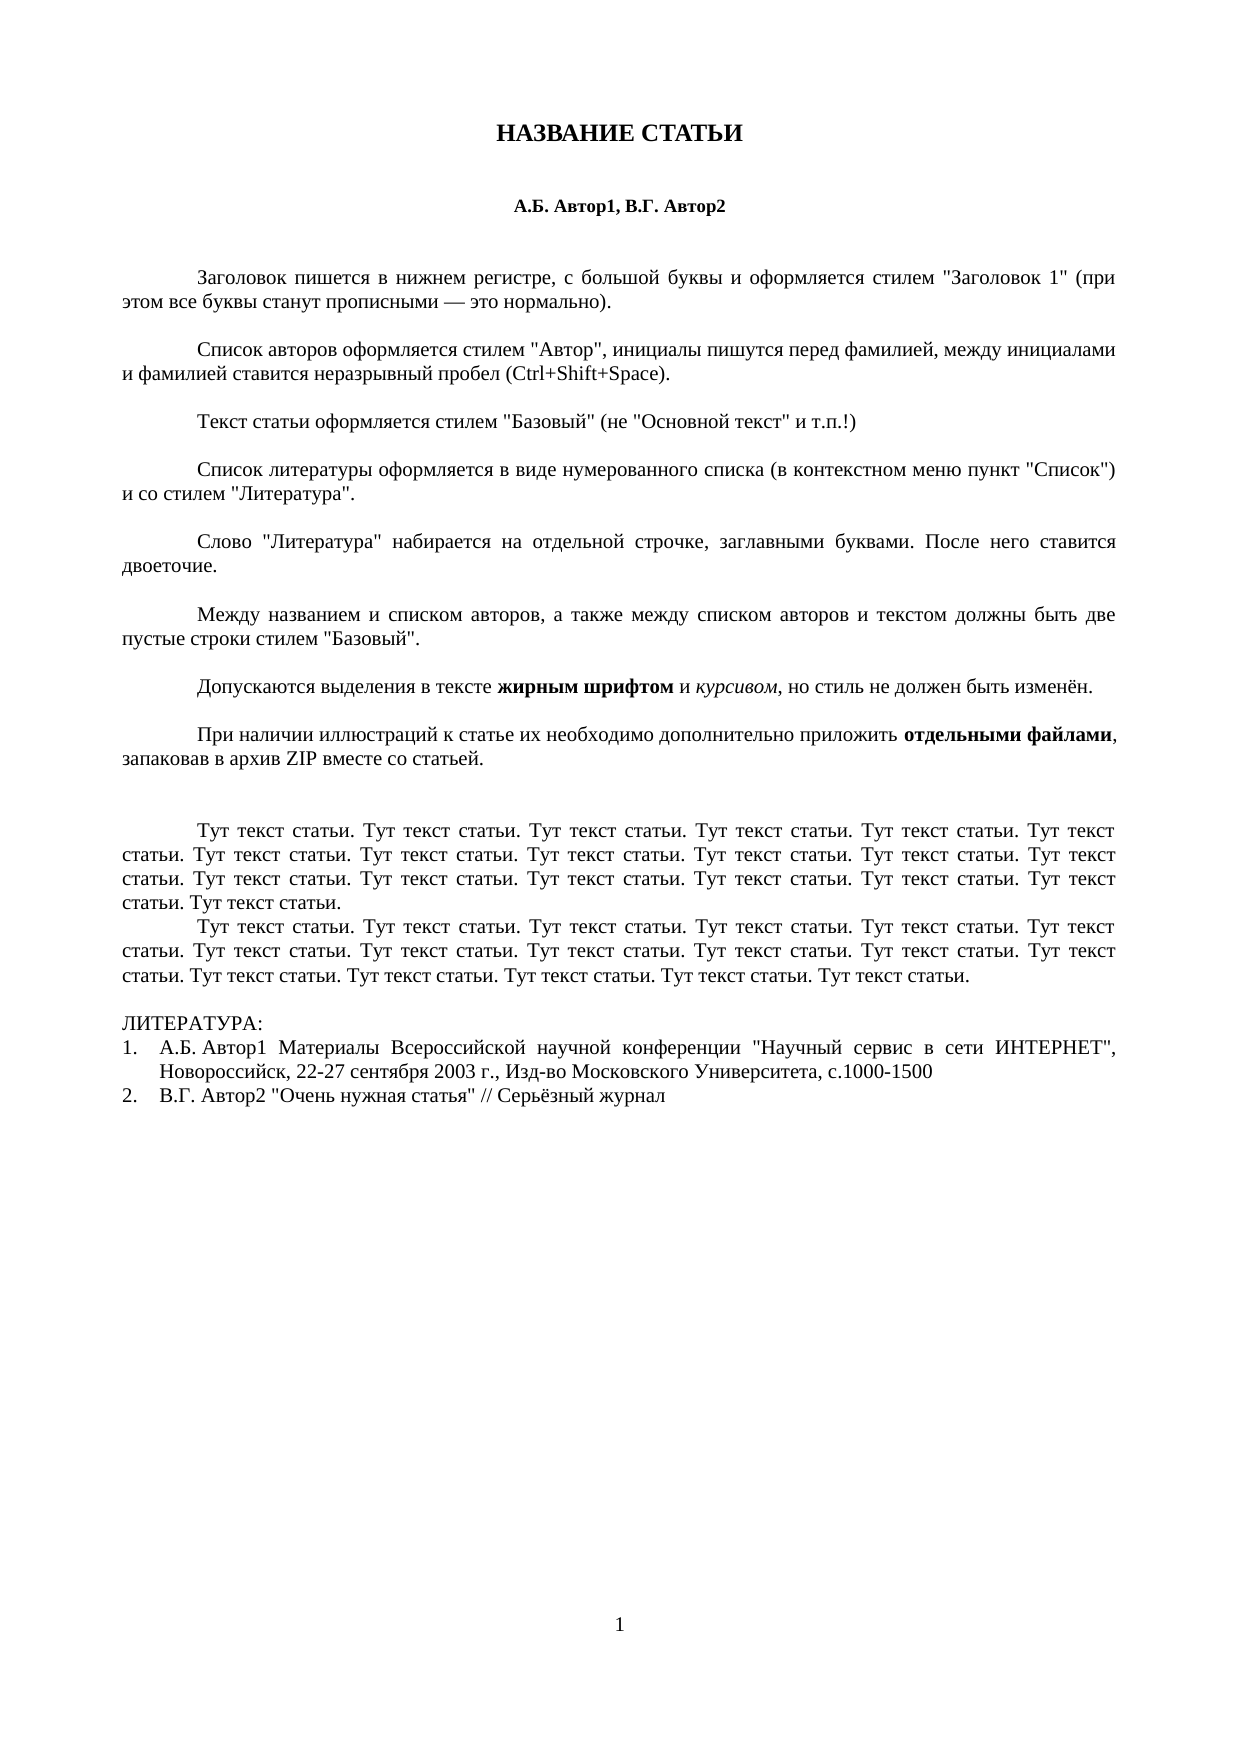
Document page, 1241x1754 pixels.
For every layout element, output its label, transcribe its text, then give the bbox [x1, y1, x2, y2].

list А.Б. Автор1 Материалы Всероссийской научной конференции "Научный сервис в сети ИНТЕРНЕТ", Новороссийск, 22-27 сентября 2003 г., Изд-во Московского Университета, с.1000-1500 [122, 1035, 1117, 1083]
text Допускаются выделения в тексте жирным шрифтом и курсивом, но стиль не должен быть изменён. [122, 674, 1117, 698]
text Между названием и списком авторов, а также между списком авторов и текстом должны быть две пустые строки стилем "Базовый". [122, 602, 1117, 650]
list В.Г. Автор2 "Очень нужная статья" // Серьёзный журнал [122, 1083, 1117, 1107]
text Тут текст статьи. Тут текст статьи. Тут текст статьи. Тут текст статьи. Тут текст статьи. Тут текст статьи. Тут текст статьи. Тут текст статьи. Тут текст статьи. Тут текст статьи. Тут текст статьи. Тут текст статьи. Тут текст статьи. Тут текст статьи. Тут текст статьи. Тут текст статьи. Тут текст статьи. Тут текст статьи. Тут текст статьи. [122, 818, 1117, 914]
text Слово "Литература" набирается на отдельной строчке, заглавными буквами. После него ставится двоеточие. [122, 529, 1117, 577]
text Заголовок пишется в нижнем регистре, с большой буквы и оформляется стилем "Заголовок 1" (при этом все буквы станут прописными — это нормально). [122, 265, 1117, 313]
subtitle Название статьи [122, 118, 1117, 147]
text Текст статьи оформляется стилем "Базовый" (не "Основной текст" и т.п.!) [122, 409, 1117, 433]
text Список авторов оформляется стилем "Автор", инициалы пишутся перед фамилией, между инициалами и фамилией ставится неразрывный пробел (Ctrl+Shift+Space). [122, 337, 1117, 385]
text Список литературы оформляется в виде нумерованного списка (в контекстном меню пункт "Список") и со стилем "Литература". [122, 457, 1117, 505]
text Тут текст статьи. Тут текст статьи. Тут текст статьи. Тут текст статьи. Тут текст статьи. Тут текст статьи. Тут текст статьи. Тут текст статьи. Тут текст статьи. Тут текст статьи. Тут текст статьи. Тут текст статьи. Тут текст статьи. Тут текст статьи. Тут текст статьи. Тут текст статьи. Тут текст статьи. [122, 914, 1117, 987]
text ЛИТЕРАТУРА: [122, 1011, 1117, 1035]
text А.Б. Автор1, В.Г. Автор2 [122, 195, 1117, 217]
text При наличии иллюстраций к статье их необходимо дополнительно приложить отдельными файлами, запаковав в архив ZIP вместе со статьей. [122, 722, 1117, 770]
